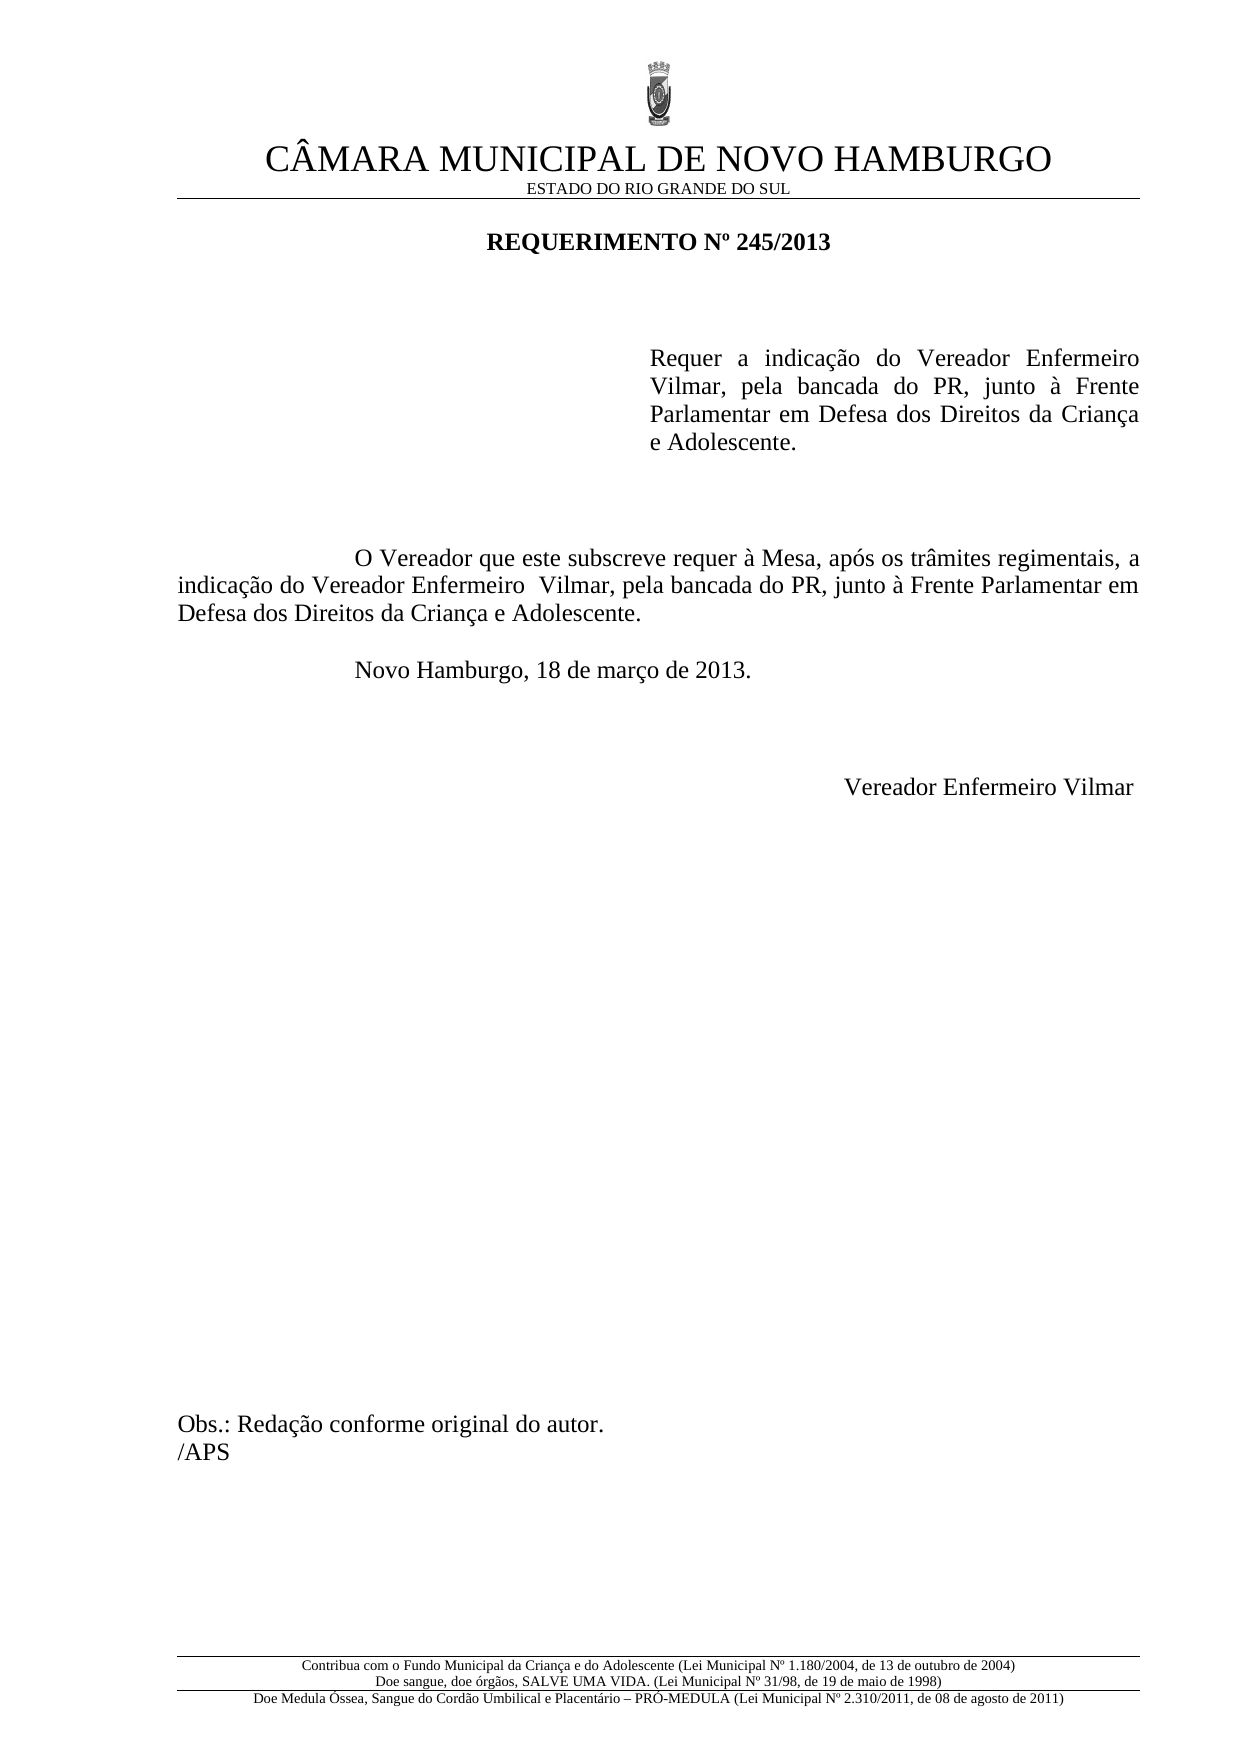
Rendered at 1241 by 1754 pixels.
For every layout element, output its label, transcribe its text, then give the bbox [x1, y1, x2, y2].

title REQUERIMENTO Nº 245/2013 [177, 228, 1140, 256]
text Vereador Enfermeiro Vilmar [177, 773, 1140, 801]
text O Vereador que este subscreve requer à Mesa, após os trâmites regimentais, a indicação do Vereador Enfermeiro Vilmar, pela bancada do PR, junto à Frente Parlamentar em Defesa dos Direitos da Criança e Adolescente. [177, 544, 1140, 627]
text Obs.: Redação conforme original do autor. [177, 1410, 1140, 1438]
text /APS [177, 1438, 1140, 1466]
text Requer a indicação do Vereador Enfermeiro Vilmar, pela bancada do PR, junto à Frente Parlamentar em Defesa dos Direitos da Criança e Adolescente. [649, 344, 1140, 455]
text Novo Hamburgo, 18 de março de 2013. [177, 657, 1140, 684]
